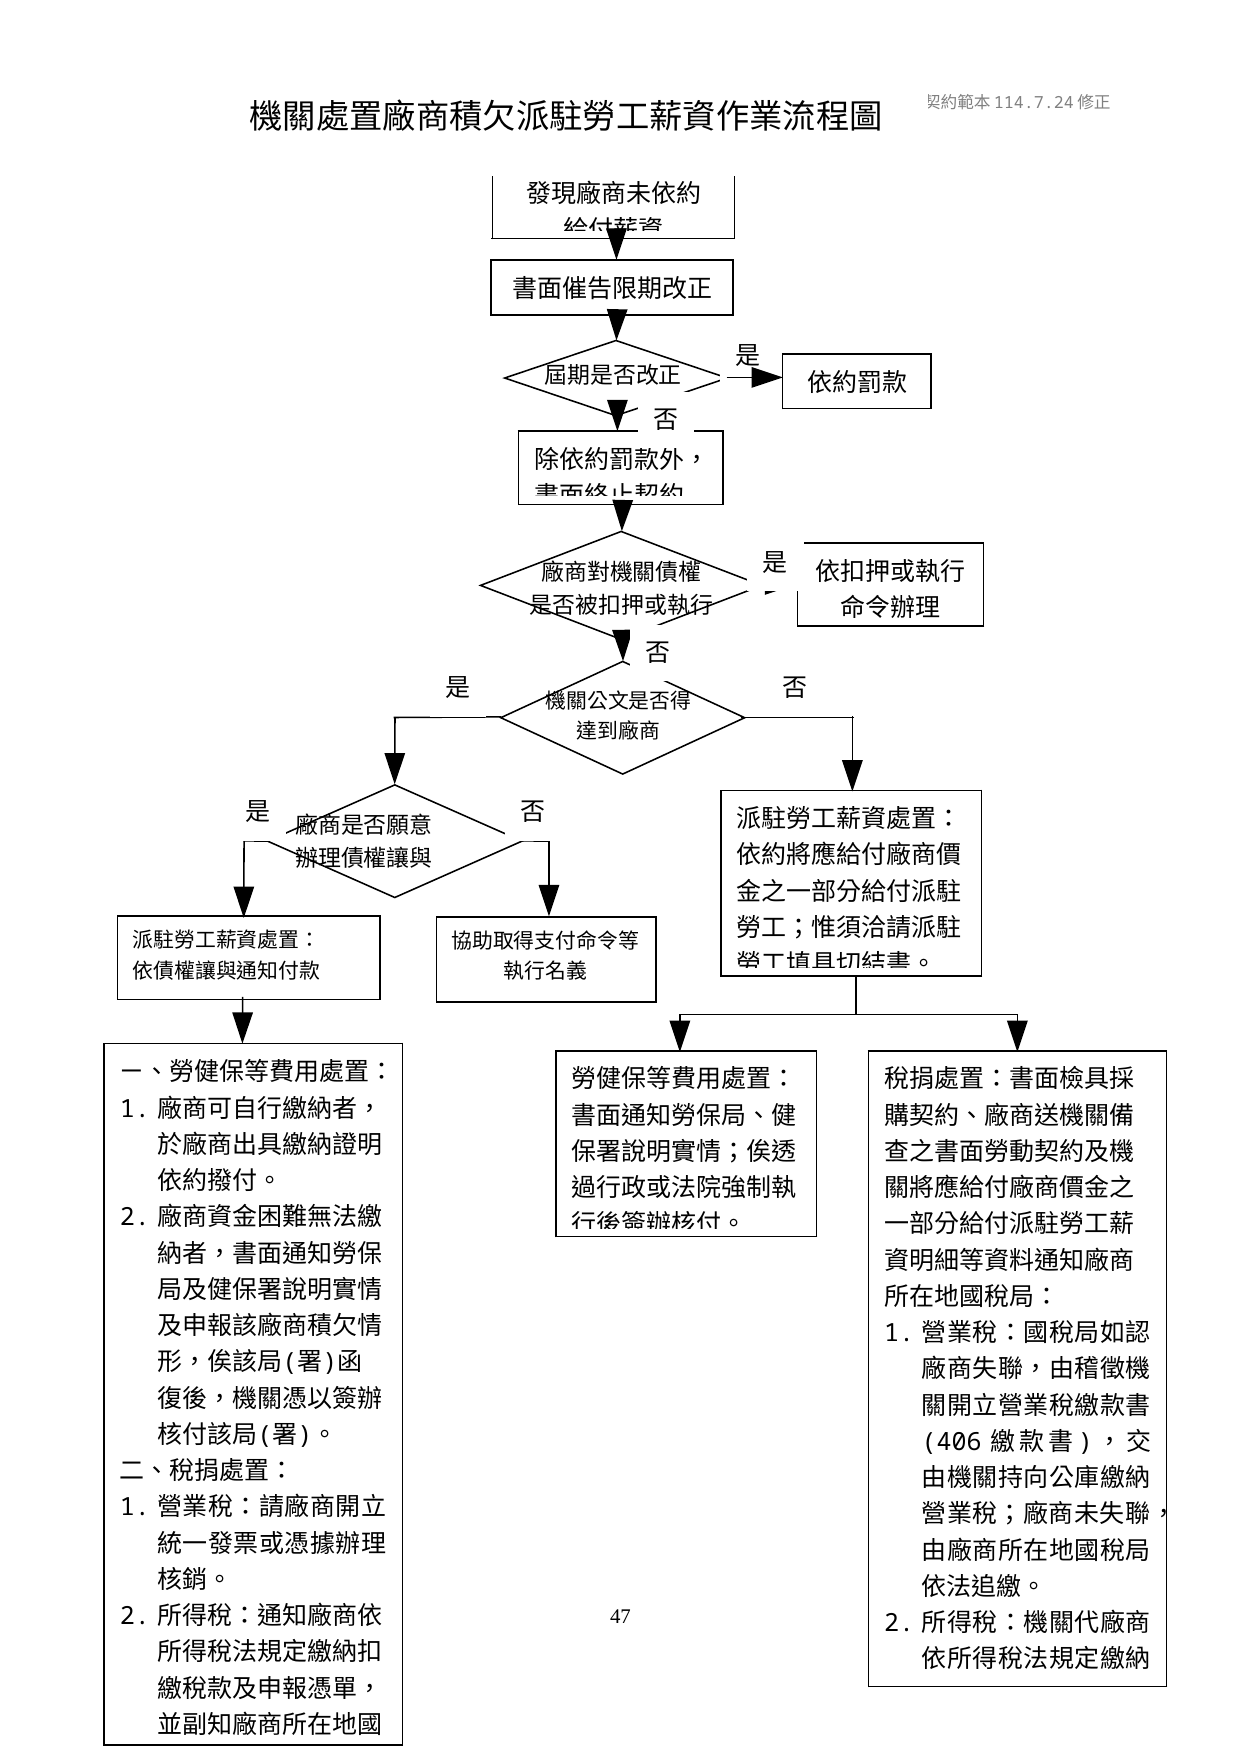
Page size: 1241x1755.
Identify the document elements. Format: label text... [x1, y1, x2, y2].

list 營業稅：請廠商開立統一發票或憑據辦理核銷。 [119, 1487, 386, 1596]
list 所得稅：通知廠商依所得稅法規定繳納扣繳稅款及申報憑單，並副知廠商所在地國稅局。 [119, 1596, 386, 1737]
list 營業稅：國稅局如認廠商失聯，由稽徵機關開立營業稅繳款書(406繳款書)，交由機關持向公庫繳納營業稅；廠商未失聯，由廠商所在地國稅局依法追繳。 [884, 1313, 1151, 1603]
list 廠商資金困難無法繳納者，書面通知勞保局及健保署說明實情及申報該廠商積欠情形，俟該局(署)函復後，機關憑以簽辦核付該局(署)。 [119, 1197, 386, 1451]
text ㄧ、勞健保等費用處置： [119, 1052, 386, 1088]
text 書面通知勞保局、健保署說明實情；俟透過行政或法院強制執行後簽辦核付。 [571, 1095, 801, 1228]
text 依約罰款 [798, 362, 915, 398]
text 稅捐處置：書面檢具採購契約、廠商送機關備查之書面勞動契約及機關將應給付廠商價金之一部分給付派駐勞工薪資明細等資料通知廠商所在地國稅局： [884, 1059, 1151, 1313]
text 書面終止契約 [534, 475, 707, 496]
text 發現廠商未依約 [508, 176, 718, 209]
text 派駐勞工薪資處置： [737, 799, 966, 835]
text 依扣押或執行命令辦理 [813, 551, 968, 617]
text 勞健保等費用處置： [571, 1059, 801, 1095]
text 否 [782, 668, 809, 704]
text 否 [653, 400, 679, 436]
text 是 [735, 336, 762, 372]
text 依約將應給付廠商價金之一部分給付派駐勞工；惟須洽請派駐勞工填具切結書。 [737, 835, 966, 968]
text 否 [520, 792, 546, 828]
list 所得稅：機關代廠商依所得稅法規定繳納扣繳稅款及申報憑單。 [884, 1603, 1151, 1678]
text 二、稅捐處置： [119, 1451, 386, 1487]
text 除依約罰款外， [534, 439, 707, 475]
text 是 [762, 542, 789, 578]
text 否 [645, 632, 671, 669]
text 是 [445, 668, 471, 704]
text 書面催告限期改正 [506, 268, 717, 305]
text 給付薪資 [508, 209, 718, 230]
text 機關處置廠商積欠派駐勞工薪資作業流程圖 [249, 89, 913, 138]
text 是 [245, 792, 271, 828]
list 廠商可自行繳納者，於廠商出具繳納證明依約撥付。 [119, 1088, 386, 1197]
